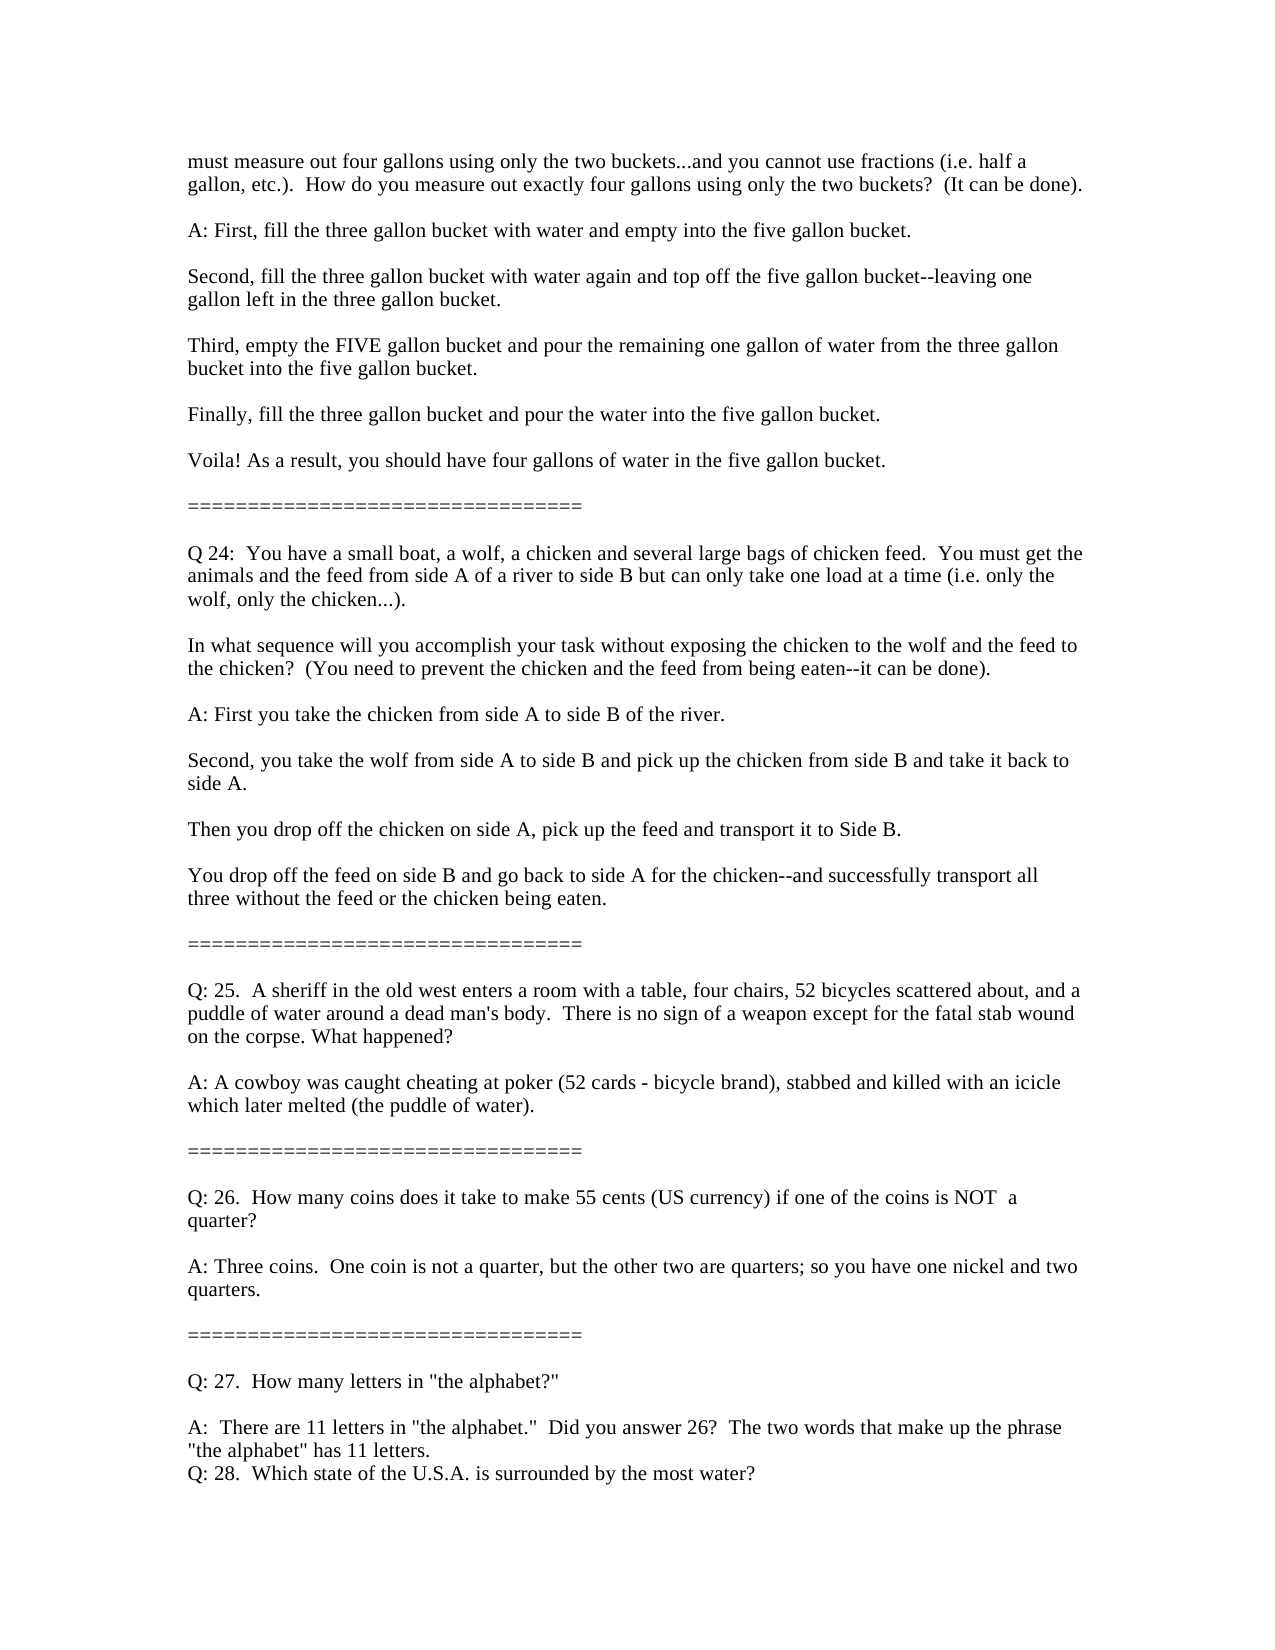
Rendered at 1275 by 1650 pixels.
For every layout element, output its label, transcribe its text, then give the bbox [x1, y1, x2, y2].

text A: A cowboy was caught cheating at poker (52 cards - bicycle brand), stabbed and killed with an icicle which later melted (the puddle of water). [187, 1071, 1087, 1117]
text Q: 27. How many letters in "the alphabet?" [187, 1370, 1087, 1393]
text Second, you take the wolf from side A to side B and pick up the chicken from side B and take it back to side A. [187, 748, 1087, 794]
text Q: 28. Which state of the U.S.A. is surrounded by the most water? [187, 1462, 1087, 1485]
text You drop off the feed on side B and go back to side A for the chicken--and successfully transport all three without the feed or the chicken being eaten. [187, 864, 1087, 910]
text Finally, fill the three gallon bucket and pour the water into the five gallon bucket. [187, 403, 1087, 426]
text ================================= [187, 1324, 1087, 1347]
text ================================= [187, 933, 1087, 956]
text Second, fill the three gallon bucket with water again and top off the five gallon bucket--leaving one gallon left in the three gallon bucket. [187, 265, 1087, 311]
text ================================= [187, 1140, 1087, 1163]
text Third, empty the FIVE gallon bucket and pour the remaining one gallon of water from the three gallon bucket into the five gallon bucket. [187, 334, 1087, 380]
text In what sequence will you accomplish your task without exposing the chicken to the wolf and the feed to the chicken? (You need to prevent the chicken and the feed from being eaten--it can be done). [187, 633, 1087, 679]
text Q: 25. A sheriff in the old west enters a room with a table, four chairs, 52 bicycles scattered about, and a puddle of water around a dead man's body. There is no sign of a weapon except for the fatal stab wound on the corpse. What happened? [187, 979, 1087, 1048]
text must measure out four gallons using only the two buckets...and you cannot use fractions (i.e. half a gallon, etc.). How do you measure out exactly four gallons using only the two buckets? (It can be done). [187, 150, 1087, 196]
text Voila! As a result, you should have four gallons of water in the five gallon bucket. [187, 449, 1087, 472]
text A: Three coins. One coin is not a quarter, but the other two are quarters; so you have one nickel and two quarters. [187, 1255, 1087, 1301]
text A: First you take the chicken from side A to side B of the river. [187, 702, 1087, 726]
text A: There are 11 letters in "the alphabet." Did you answer 26? The two words that make up the phrase "the alphabet" has 11 letters. [187, 1416, 1087, 1462]
text Then you drop off the chicken on side A, pick up the feed and transport it to Side B. [187, 818, 1087, 841]
text Q: 26. How many coins does it take to make 55 cents (US currency) if one of the coins is NOT a quarter? [187, 1186, 1087, 1232]
text ================================= [187, 495, 1087, 518]
text A: First, fill the three gallon bucket with water and empty into the five gallon bucket. [187, 219, 1087, 242]
text Q 24: You have a small boat, a wolf, a chicken and several large bags of chicken feed. You must get the animals and the feed from side A of a river to side B but can only take one load at a time (i.e. only the wolf, only the chicken...). [187, 541, 1087, 610]
